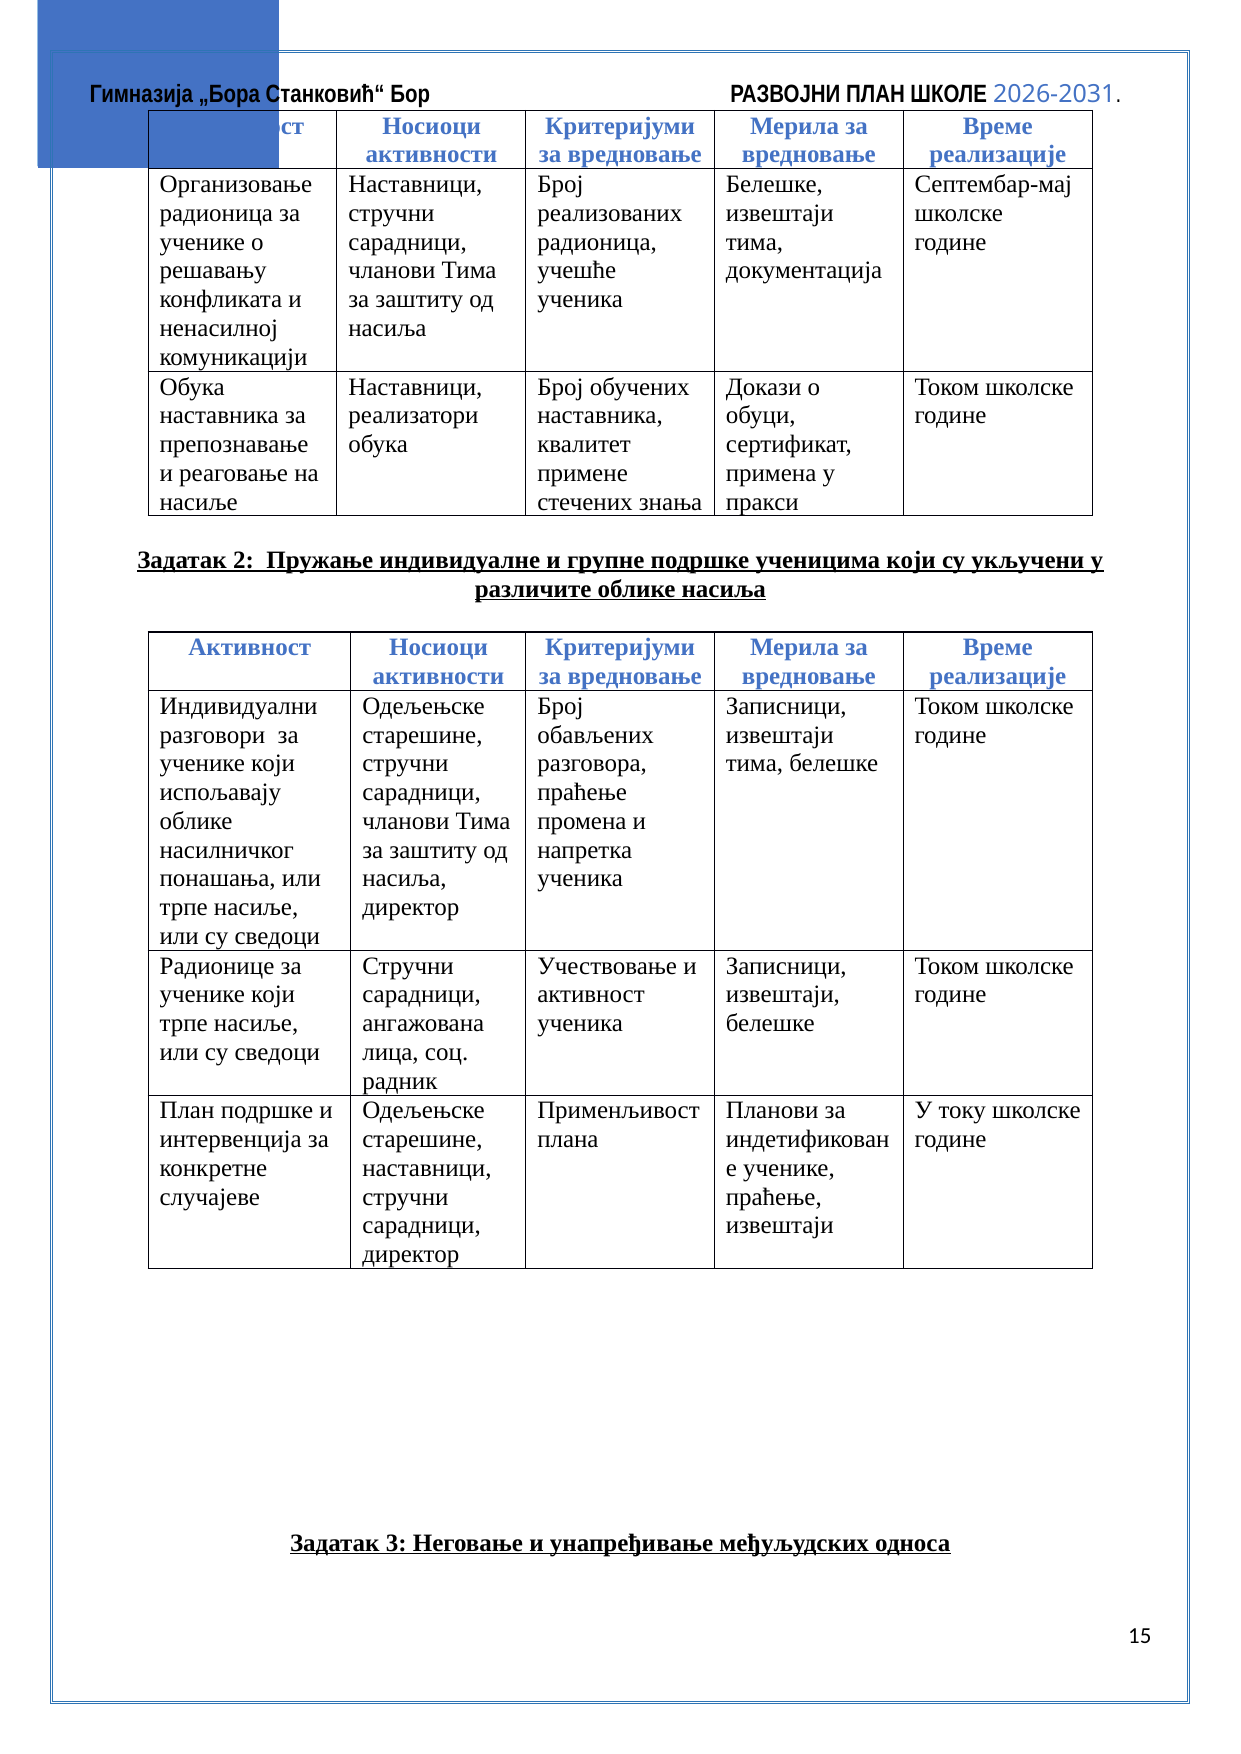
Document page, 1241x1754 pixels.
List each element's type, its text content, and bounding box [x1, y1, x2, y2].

text Задатак 2: Пружање индивидуалне и групне подршке ученицима који су укључени у различите облике насиља [89, 545, 1151, 603]
table_cell Радионице за ученике који трпе насиље, или су сведоци [149, 951, 350, 1094]
table_header Активност [279, 111, 336, 168]
table_cell Индивидуални разговори за ученике који испољавају облике насилничког понашања, или трпе насиље, или су сведоци [149, 691, 350, 950]
table_header Носиоци активности [351, 633, 525, 690]
table_header Мерила за вредновање [715, 633, 903, 690]
table_cell Докази о обуци, сертификат, примена у пракси [715, 372, 903, 515]
table_cell Број обављених разговора, праћење промена и напретка ученика [526, 691, 714, 950]
table_header Време реализације [904, 111, 1092, 168]
table_cell Записници, извештаји тима, белешке [715, 691, 903, 950]
table_header Носиоци активности [337, 111, 525, 168]
table_cell Током школске године [904, 691, 1092, 950]
table_cell Белешке, извештаји тима, документација [715, 169, 903, 371]
table_cell Током школске године [904, 372, 1092, 515]
table_cell Учествовање и активност ученика [526, 951, 714, 1094]
table_header Време реализације [904, 633, 1092, 690]
table_header Мерила за вредновање [715, 111, 903, 168]
table_header Критеријуми за вредновање [526, 111, 714, 168]
table_cell Број реализованих радионица, учешће ученика [526, 169, 714, 371]
table_cell Обука наставника за препознавање и реаговање на насиље [149, 372, 336, 515]
text Задатак 3: Неговање и унапређивање међуљудских односа [89, 1528, 1151, 1557]
table_cell Током школске године [904, 951, 1092, 1094]
table_cell План подршке и интервенција за конкретне случајеве [149, 1096, 350, 1268]
table_cell Одељењске старешине, наставници, стручни сарадници, директор [351, 1096, 525, 1268]
table_cell Број обучених наставника, квалитет примене стечених знања [526, 372, 714, 515]
table_cell Септембар-мај школске године [904, 169, 1092, 371]
table_cell У току школске године [904, 1096, 1092, 1268]
table_cell Применљивост плана [526, 1096, 714, 1268]
table_cell Записници, извештаји, белешке [715, 951, 903, 1094]
table_header Активност [149, 633, 350, 690]
table_cell Стручни сарадници, ангажована лица, соц. радник [351, 951, 525, 1094]
table_cell Организовање радионица за ученике о решавању конфликата и ненасилној комуникацији [149, 169, 336, 371]
table_cell Наставници, реализатори обука [337, 372, 525, 515]
table_cell Одељењске старешине, стручни сарадници, чланови Тима за заштиту од насиља, директор [351, 691, 525, 950]
table_cell Планови за индетификоване ученике, праћење, извештаји [715, 1096, 903, 1268]
table_cell Наставници, стручни сарадници, чланови Тима за заштиту од насиља [337, 169, 525, 371]
table_header Критеријуми за вредновање [526, 633, 714, 690]
